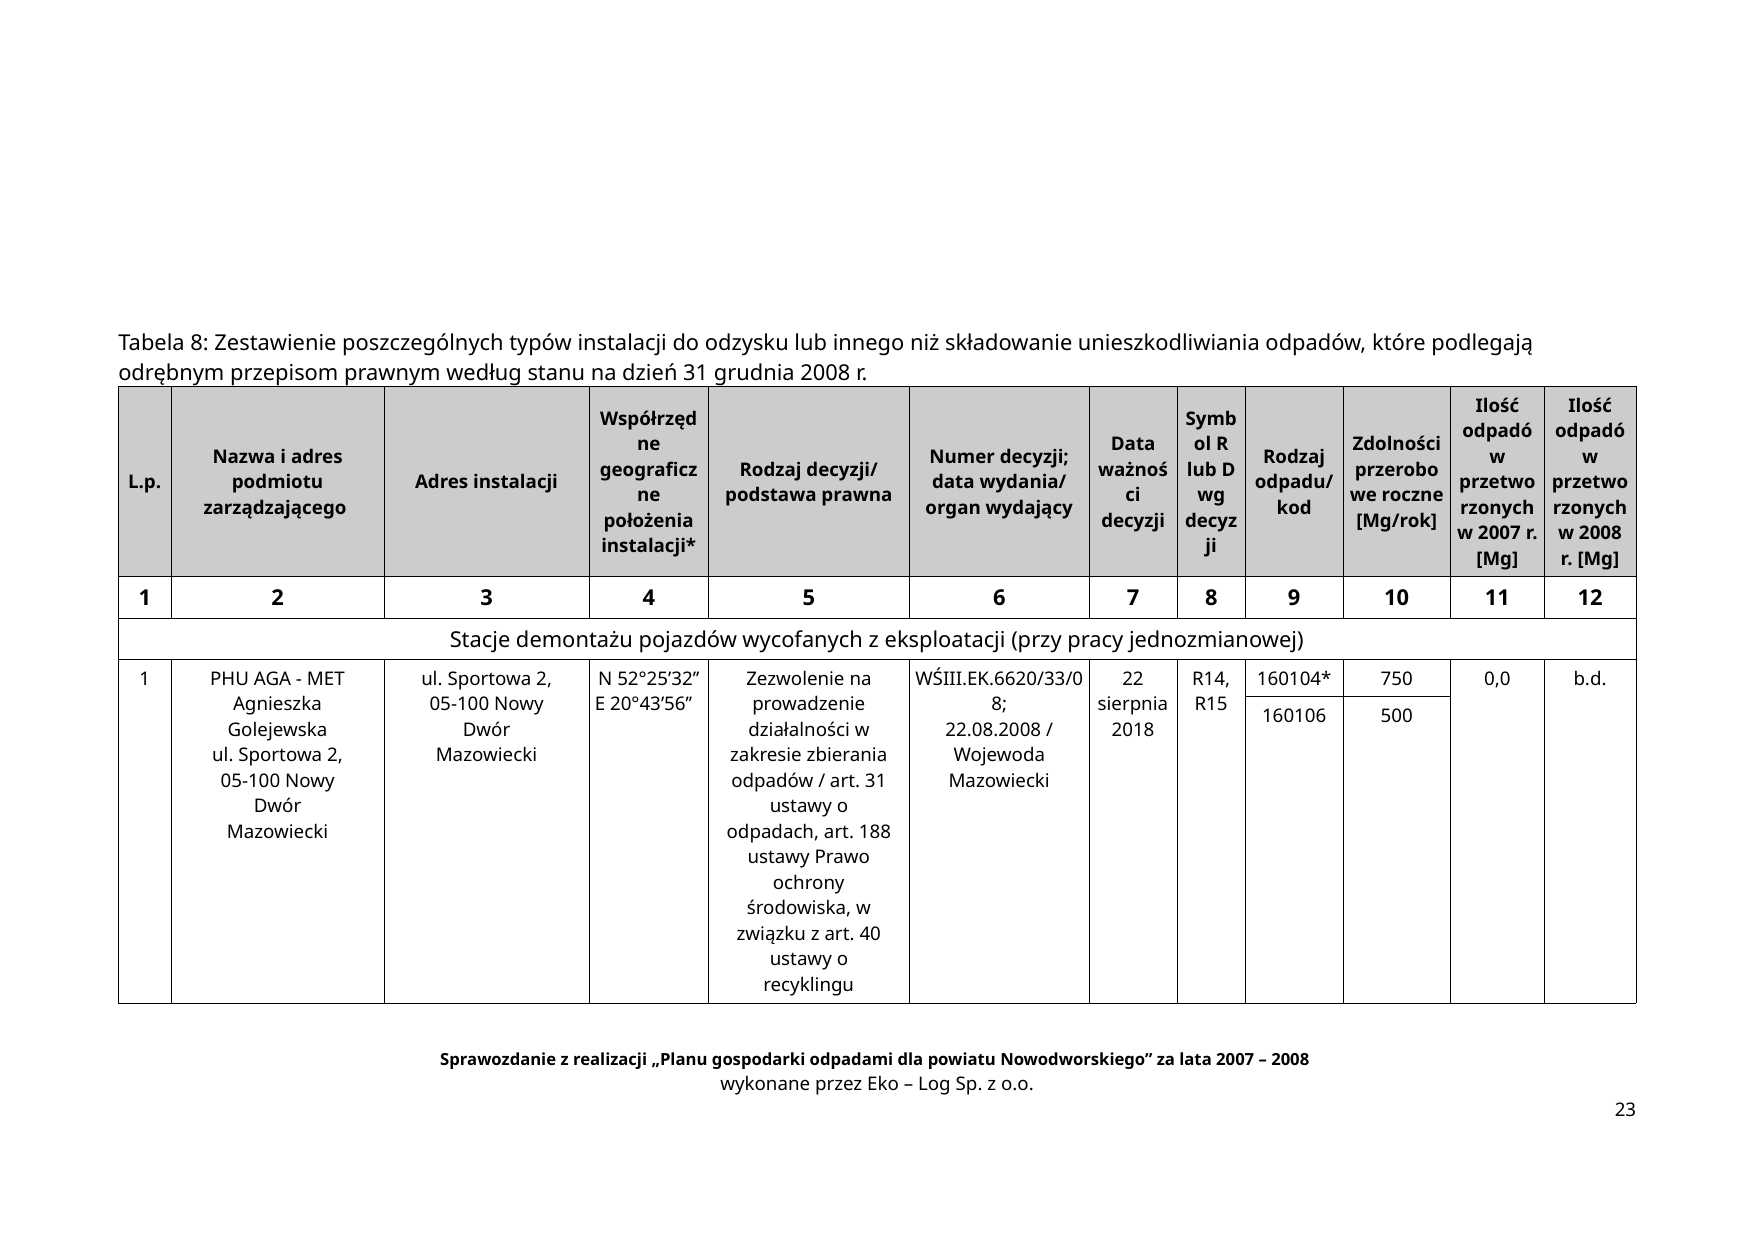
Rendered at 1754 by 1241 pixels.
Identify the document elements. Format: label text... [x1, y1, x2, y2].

table_header Numer decyzji; data wydania/ organ wydający [910, 387, 1089, 576]
table_cell 1 [119, 660, 171, 1002]
table_cell R14, R15 [1178, 660, 1245, 1002]
table_cell b.d. [1545, 660, 1636, 1002]
table_cell 0,0 [1451, 660, 1544, 1002]
table_header Rodzaj odpadu/ kod [1246, 387, 1343, 576]
table_header Współrzędne geograficzne położenia instalacji* [590, 387, 708, 576]
table_header L.p. [119, 387, 171, 576]
table_cell N 52°25’32’’ E 20°43’56’’ [590, 660, 708, 1002]
table_cell Stacje demontażu pojazdów wycofanych z eksploatacji (przy pracy jednozmianowej) [119, 619, 1636, 659]
table_header Adres instalacji [385, 387, 589, 576]
table_cell PHU AGA - MET Agnieszka Golejewska ul. Sportowa 2, 05-100 Nowy Dwór Mazowiecki [172, 660, 384, 1002]
table_cell 9 [1246, 577, 1343, 618]
table_cell 5 [709, 577, 909, 618]
table_cell 10 [1344, 577, 1450, 618]
table_cell 12 [1545, 577, 1636, 618]
table_header Zdolności przerobowe roczne [Mg/rok] [1344, 387, 1450, 576]
table_cell 500 [1344, 697, 1450, 1002]
table_cell 6 [910, 577, 1089, 618]
table_cell ul. Sportowa 2, 05-100 Nowy Dwór Mazowiecki [385, 660, 589, 1002]
table_cell WŚIII.EK.6620/33/08; 22.08.2008 / Wojewoda Mazowiecki [910, 660, 1089, 1002]
table_cell 11 [1451, 577, 1544, 618]
table_header Rodzaj decyzji/ podstawa prawna [709, 387, 909, 576]
table_cell 2 [172, 577, 384, 618]
table_cell 750 [1344, 660, 1450, 696]
table_cell 4 [590, 577, 708, 618]
table_header Nazwa i adres podmiotu zarządzającego [172, 387, 384, 576]
table_header Data ważności decyzji [1090, 387, 1177, 576]
table_header Symbol R lub D wg decyzji [1178, 387, 1245, 576]
table_header Ilość odpadów przetworzonych w 2008 r. [Mg] [1545, 387, 1636, 576]
table_cell 3 [385, 577, 589, 618]
table_header Ilość odpadów przetworzonych w 2007 r. [Mg] [1451, 387, 1544, 576]
table_cell 1 [119, 577, 171, 618]
text Tabela 8: Zestawienie poszczególnych typów instalacji do odzysku lub innego niż składowanie unieszkodliwiania odpadów, które podlegają odrębnym przepisom prawnym według stanu na dzień 31 grudnia 2008 r. [118, 327, 1636, 386]
table_cell Zezwolenie na prowadzenie działalności w zakresie zbierania odpadów / art. 31 ustawy o odpadach, art. 188 ustawy Prawo ochrony środowiska, w związku z art. 40 ustawy o recyklingu [709, 660, 909, 1002]
table_cell 7 [1090, 577, 1177, 618]
table_cell 22 sierpnia 2018 [1090, 660, 1177, 1002]
table_cell 8 [1178, 577, 1245, 618]
table_cell 160104* [1246, 660, 1343, 696]
table_cell 160106 [1246, 697, 1343, 1002]
